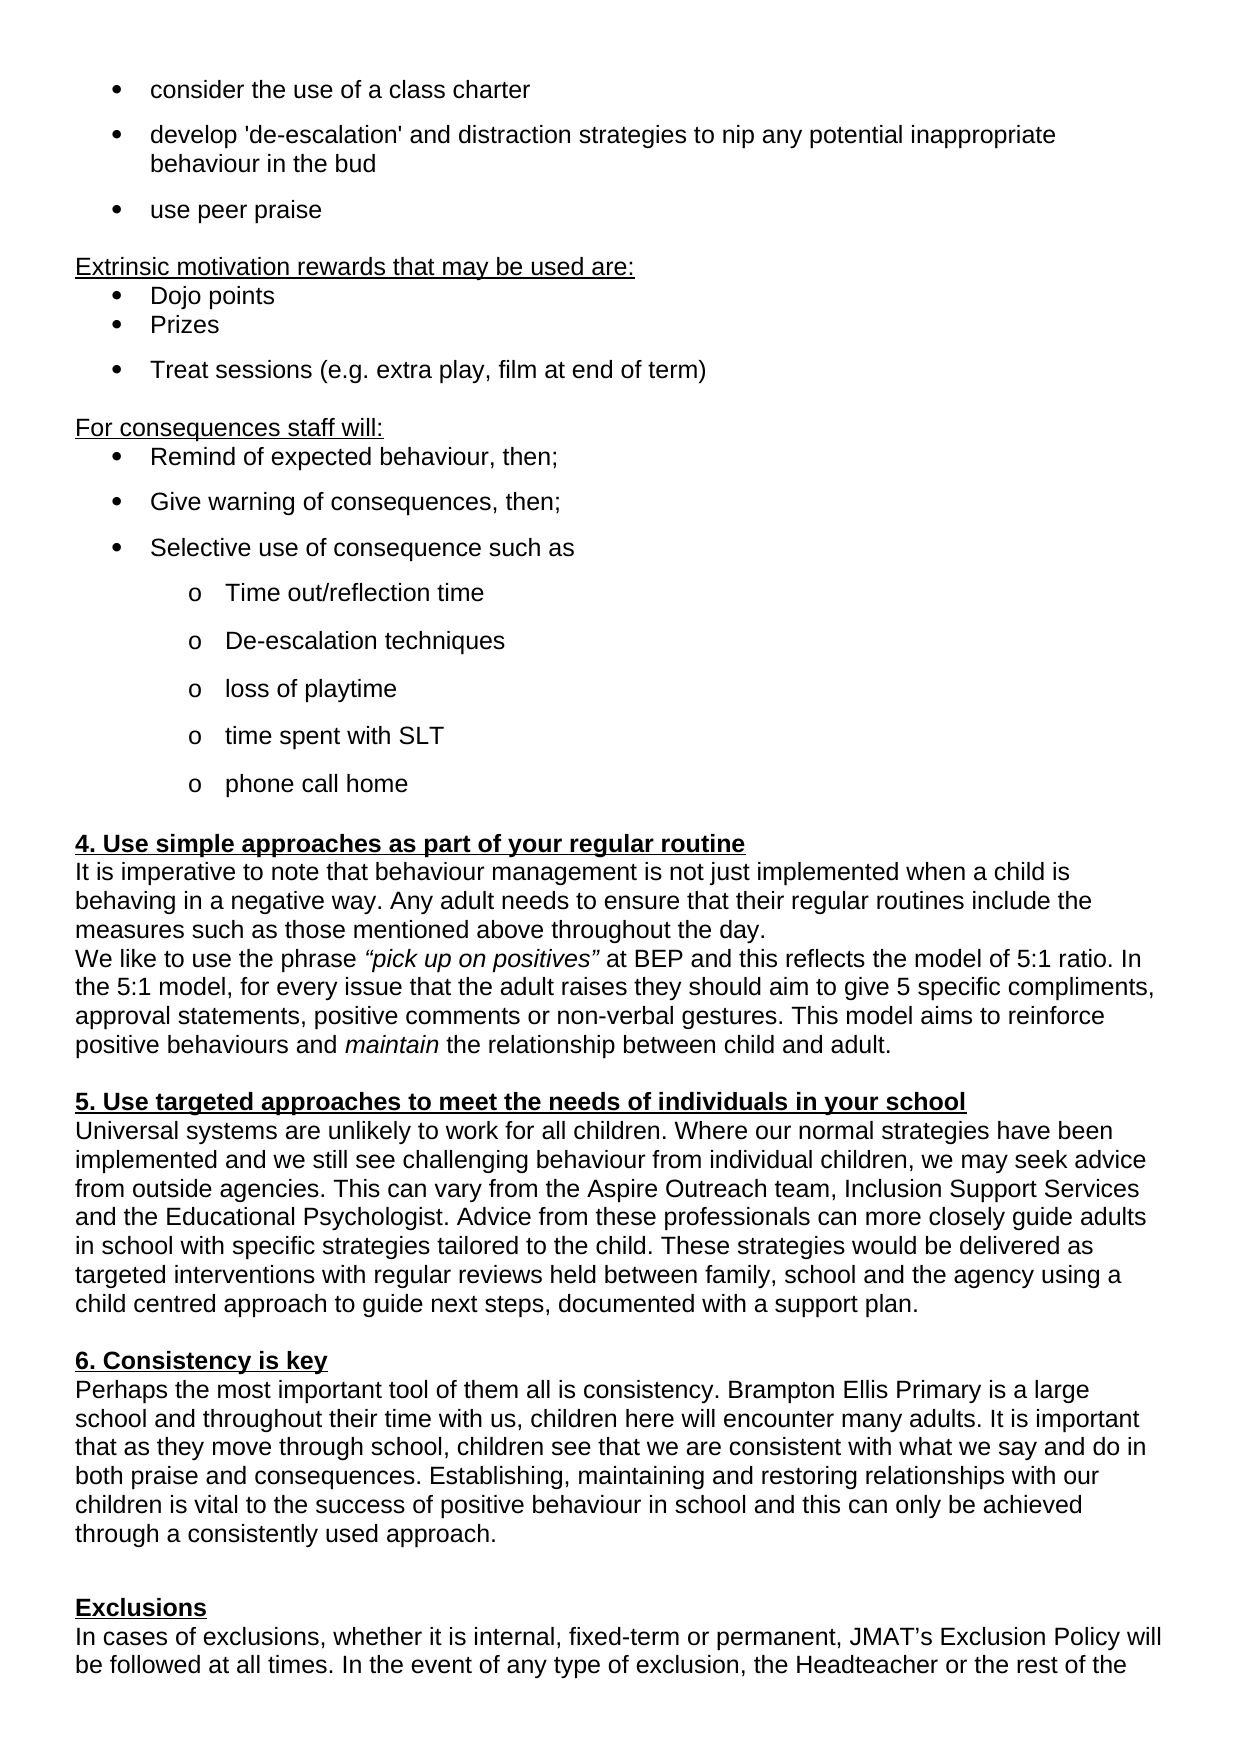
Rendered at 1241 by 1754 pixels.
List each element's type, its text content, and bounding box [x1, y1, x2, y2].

text Perhaps the most important tool of them all is consistency. Brampton Ellis Primary is a large school and throughout their time with us, children here will encounter many adults. It is important that as they move through school, children see that we are consistent with what we say and do in both praise and consequences. Establishing, maintaining and restoring relationships with our children is vital to the success of positive behaviour in school and this can only be achieved through a consistently used approach. [75, 1375, 1165, 1547]
text Universal systems are unlikely to work for all children. Where our normal strategies have been implemented and we still see challenging behaviour from individual children, we may seek advice from outside agencies. This can vary from the Aspire Outreach team, Inclusion Support Services and the Educational Psychologist. Advice from these professionals can more closely guide adults in school with specific strategies tailored to the child. These strategies would be delivered as targeted interventions with regular reviews held between family, school and the agency using a child centred approach to guide next steps, documented with a support plan. [75, 1116, 1165, 1317]
list Give warning of consequences, then; [112, 487, 1165, 516]
list consider the use of a class charter [112, 75, 1165, 104]
text 5. Use targeted approaches to meet the needs of individuals in your school [75, 1087, 1165, 1116]
text We like to use the phrase “pick up on positives” at BEP and this reflects the model of 5:1 ratio. In the 5:1 model, for every issue that the adult raises they should aim to give 5 specific compliments, approval statements, positive comments or non-verbal gestures. This model aims to reinforce positive behaviours and maintain the relationship between child and adult. [75, 943, 1165, 1058]
list De-escalation techniques [187, 626, 1165, 657]
text Extrinsic motivation rewards that may be used are: [75, 252, 1165, 281]
list Selective use of consequence such as [112, 533, 1165, 562]
list phone call home [187, 769, 1165, 800]
list loss of playtime [187, 674, 1165, 704]
text For consequences staff will: [75, 413, 1165, 442]
list time spent with SLT [187, 721, 1165, 752]
list use peer praise [112, 195, 1165, 224]
text 4. Use simple approaches as part of your regular routine [75, 828, 1165, 857]
list Dojo points [112, 281, 1165, 310]
list Prizes [112, 310, 1165, 339]
text 6. Consistency is key [75, 1346, 1165, 1375]
list Time out/reflection time [187, 578, 1165, 609]
text It is imperative to note that behaviour management is not just implemented when a child is behaving in a negative way. Any adult needs to ensure that their regular routines include the measures such as those mentioned above throughout the day. [75, 857, 1165, 943]
text Exclusions [75, 1593, 1165, 1621]
list Remind of expected behaviour, then; [112, 442, 1165, 471]
list develop 'de-escalation' and distraction strategies to nip any potential inappropriate behaviour in the bud [112, 121, 1165, 178]
text In cases of exclusions, whether it is internal, fixed-term or permanent, JMAT’s Exclusion Policy will be followed at all times. In the event of any type of exclusion, the Headteacher or the rest of the [75, 1621, 1165, 1679]
list Treat sessions (e.g. extra play, film at end of term) [112, 356, 1165, 384]
